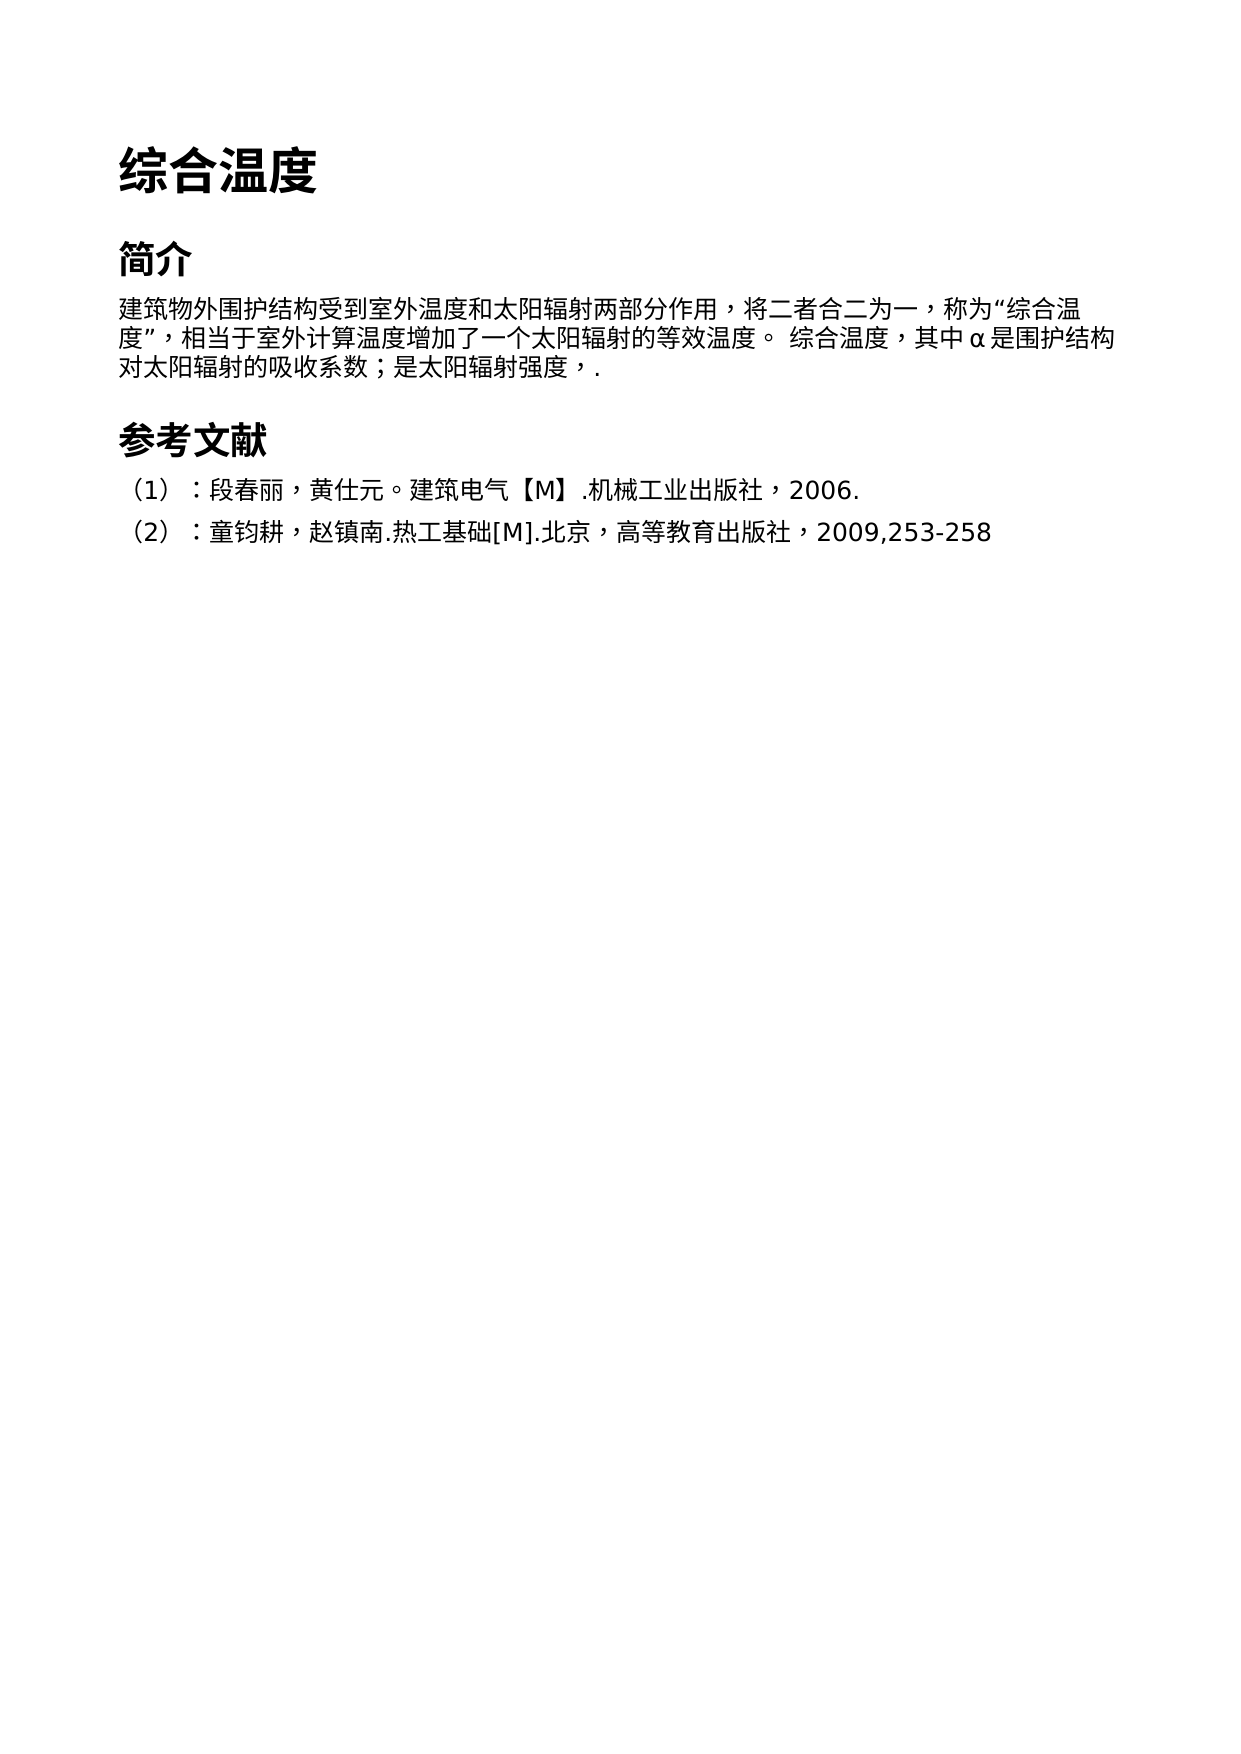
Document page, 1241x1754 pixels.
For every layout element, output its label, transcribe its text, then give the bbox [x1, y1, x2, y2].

text （1）：段春丽，黄仕元。建筑电气【M】.机械工业出版社，2006. [118, 476, 1122, 505]
text （2）：童钧耕，赵镇南.热工基础[M].北京，高等教育出版社，2009,253-258 [118, 518, 1122, 547]
text 建筑物外围护结构受到室外温度和太阳辐射两部分作用，将二者合二为一，称为“综合温度”，相当于室外计算温度增加了一个太阳辐射的等效温度。 综合温度，其中α是围护结构对太阳辐射的吸收系数；是太阳辐射强度，. [118, 295, 1122, 382]
subtitle 综合温度 [118, 143, 1122, 201]
subtitle 简介 [118, 239, 1122, 282]
subtitle 参考文献 [118, 420, 1122, 464]
